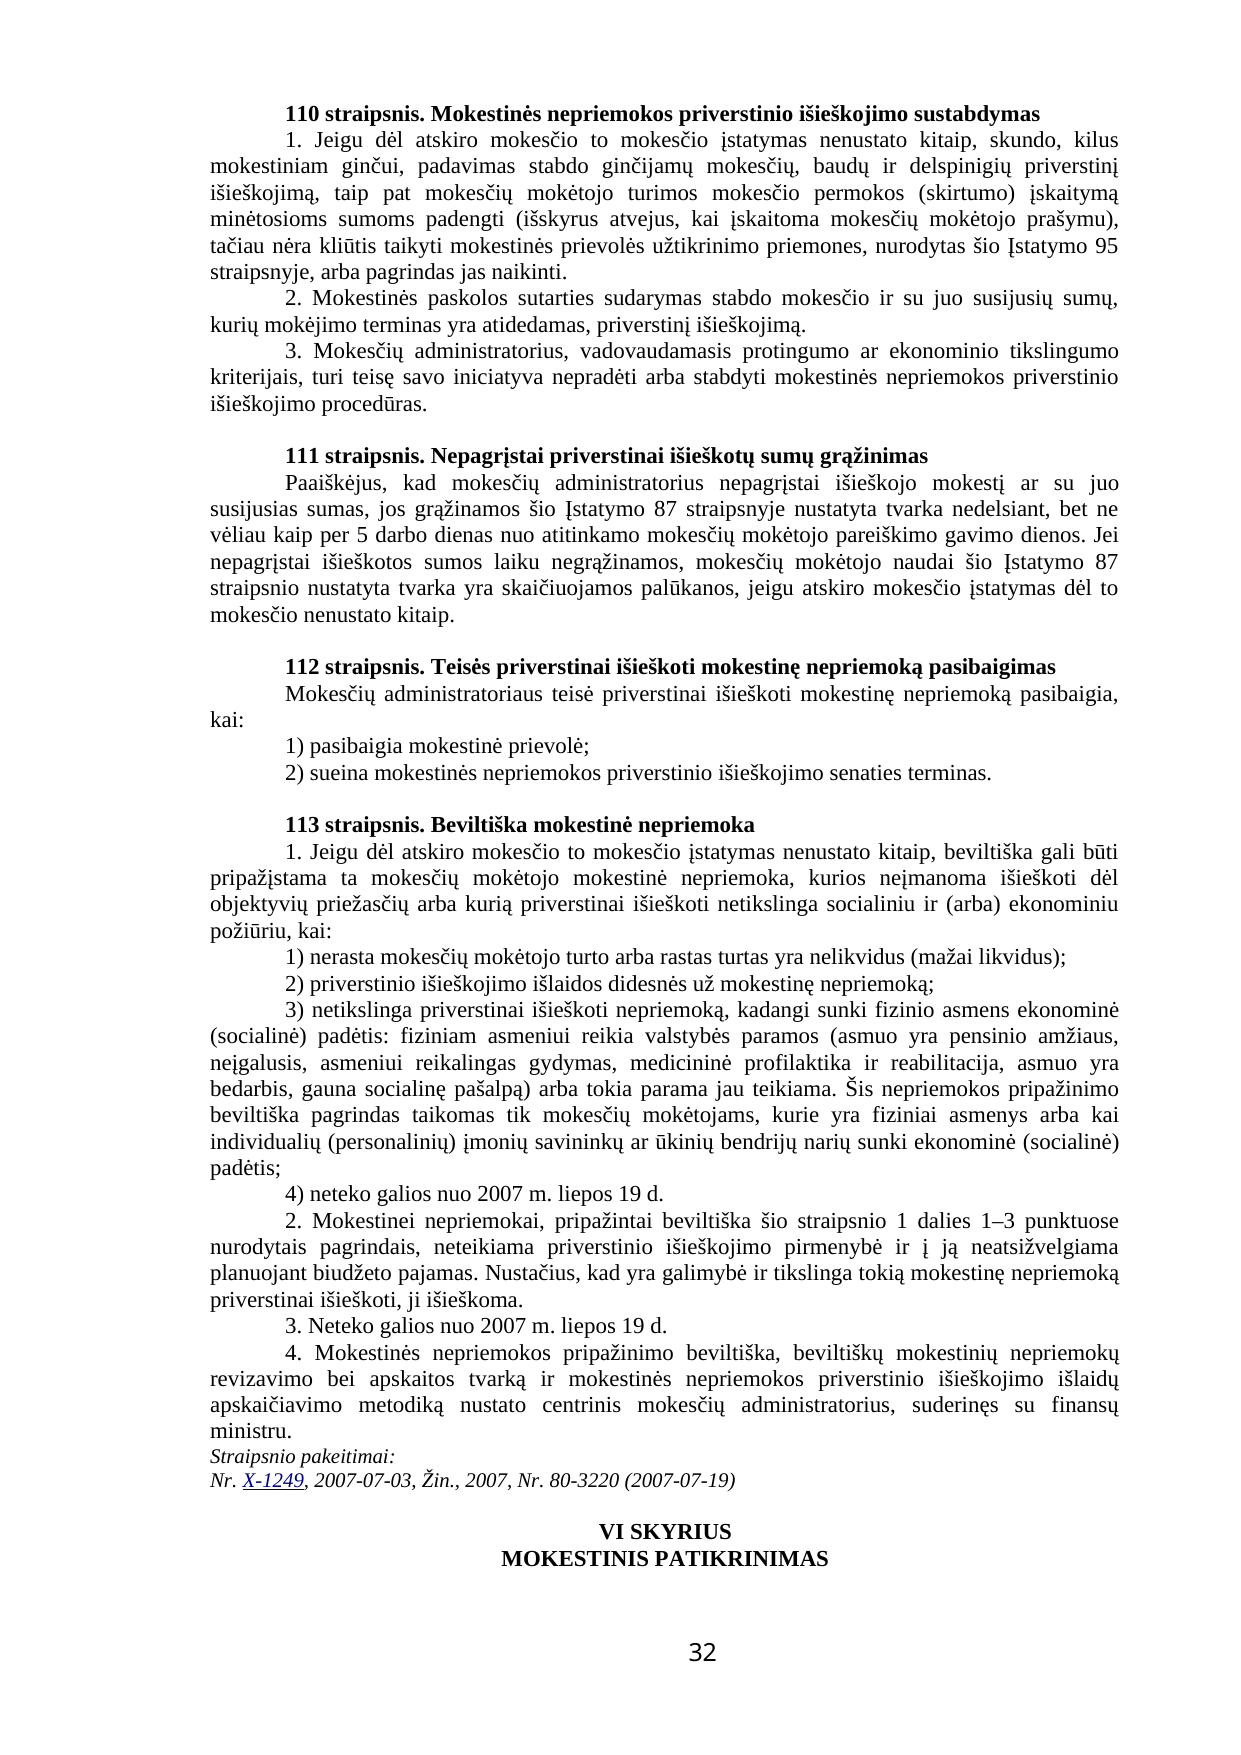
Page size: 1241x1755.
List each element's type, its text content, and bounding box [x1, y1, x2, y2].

text 2) priverstinio išieškojimo išlaidos didesnės už mokestinę nepriemoką; [210, 969, 1120, 996]
text 1. Jeigu dėl atskiro mokesčio to mokesčio įstatymas nenustato kitaip, beviltiška gali būti pripažįstama ta mokesčių mokėtojo mokestinė nepriemoka, kurios neįmanoma išieškoti dėl objektyvių priežasčių arba kurią priverstinai išieškoti netikslinga socialiniu ir (arba) ekonominiu požiūriu, kai: [210, 838, 1120, 943]
text Nr. X-1249, 2007-07-03, Žin., 2007, Nr. 80-3220 (2007-07-19) [210, 1468, 1120, 1492]
text Paaiškėjus, kad mokesčių administratorius nepagrįstai išieškojo mokestį ar su juo susijusias sumas, jos grąžinamos šio Įstatymo 87 straipsnyje nustatyta tvarka nedelsiant, bet ne vėliau kaip per 5 darbo dienas nuo atitinkamo mokesčių mokėtojo pareiškimo gavimo dienos. Jei nepagrįstai išieškotos sumos laiku negrąžinamos, mokesčių mokėtojo naudai šio Įstatymo 87 straipsnio nustatyta tvarka yra skaičiuojamos palūkanos, jeigu atskiro mokesčio įstatymas dėl to mokesčio nenustato kitaip. [210, 469, 1120, 627]
text 2. Mokestinei nepriemokai, pripažintai beviltiška šio straipsnio 1 dalies 1–3 punktuose nurodytais pagrindais, neteikiama priverstinio išieškojimo pirmenybė ir į ją neatsižvelgiama planuojant biudžeto pajamas. Nustačius, kad yra galimybė ir tikslinga tokią mokestinę nepriemoką priverstinai išieškoti, ji išieškoma. [210, 1207, 1120, 1312]
text 2. Mokestinės paskolos sutarties sudarymas stabdo mokesčio ir su juo susijusių sumų, kurių mokėjimo terminas yra atidedamas, priverstinį išieškojimą. [210, 284, 1120, 337]
text 4. Mokestinės nepriemokos pripažinimo beviltiška, beviltiškų mokestinių nepriemokų revizavimo bei apskaitos tvarką ir mokestinės nepriemokos priverstinio išieškojimo išlaidų apskaičiavimo metodiką nustato centrinis mokesčių administratorius, suderinęs su finansų ministru. [210, 1338, 1120, 1444]
text 3. Mokesčių administratorius, vadovaudamasis protingumo ar ekonominio tikslingumo kriterijais, turi teisę savo iniciatyva nepradėti arba stabdyti mokestinės nepriemokos priverstinio išieškojimo procedūras. [210, 337, 1120, 416]
text 1. Jeigu dėl atskiro mokesčio to mokesčio įstatymas nenustato kitaip, skundo, kilus mokestiniam ginčui, padavimas stabdo ginčijamų mokesčių, baudų ir delspinigių priverstinį išieškojimą, taip pat mokesčių mokėtojo turimos mokesčio permokos (skirtumo) įskaitymą minėtosioms sumoms padengti (išskyrus atvejus, kai įskaitoma mokesčių mokėtojo prašymu), tačiau nėra kliūtis taikyti mokestinės prievolės užtikrinimo priemones, nurodytas šio Įstatymo 95 straipsnyje, arba pagrindas jas naikinti. [210, 126, 1120, 284]
subtitle MOKESTINIS PATIKRINIMAS [210, 1545, 1120, 1571]
text 1) pasibaigia mokestinė prievolė; [210, 732, 1120, 759]
text 1) nerasta mokesčių mokėtojo turto arba rastas turtas yra nelikvidus (mažai likvidus); [210, 943, 1120, 969]
subtitle VI SKYRIUS [210, 1518, 1120, 1545]
text Mokesčių administratoriaus teisė priverstinai išieškoti mokestinę nepriemoką pasibaigia, kai: [210, 680, 1120, 732]
text 4) neteko galios nuo 2007 m. liepos 19 d. [210, 1180, 1120, 1207]
text 112 straipsnis. Teisės priverstinai išieškoti mokestinę nepriemoką pasibaigimas [285, 653, 1120, 680]
text 113 straipsnis. Beviltiška mokestinė nepriemoka [210, 811, 1120, 838]
text 111 straipsnis. Nepagrįstai priverstinai išieškotų sumų grąžinimas [210, 442, 1120, 469]
text 2) sueina mokestinės nepriemokos priverstinio išieškojimo senaties terminas. [210, 759, 1120, 785]
text Straipsnio pakeitimai: [210, 1444, 1120, 1468]
text 3) netikslinga priverstinai išieškoti nepriemoką, kadangi sunki fizinio asmens ekonominė (socialinė) padėtis: fiziniam asmeniui reikia valstybės paramos (asmuo yra pensinio amžiaus, neįgalusis, asmeniui reikalingas gydymas, medicininė profilaktika ir reabilitacija, asmuo yra bedarbis, gauna socialinę pašalpą) arba tokia parama jau teikiama. Šis nepriemokos pripažinimo beviltiška pagrindas taikomas tik mokesčių mokėtojams, kurie yra fiziniai asmenys arba kai individualių (personalinių) įmonių savininkų ar ūkinių bendrijų narių sunki ekonominė (socialinė) padėtis; [210, 996, 1120, 1180]
text 3. Neteko galios nuo 2007 m. liepos 19 d. [210, 1312, 1120, 1338]
subtitle 110 straipsnis. Mokestinės nepriemokos priverstinio išieškojimo sustabdymas [210, 100, 1120, 126]
